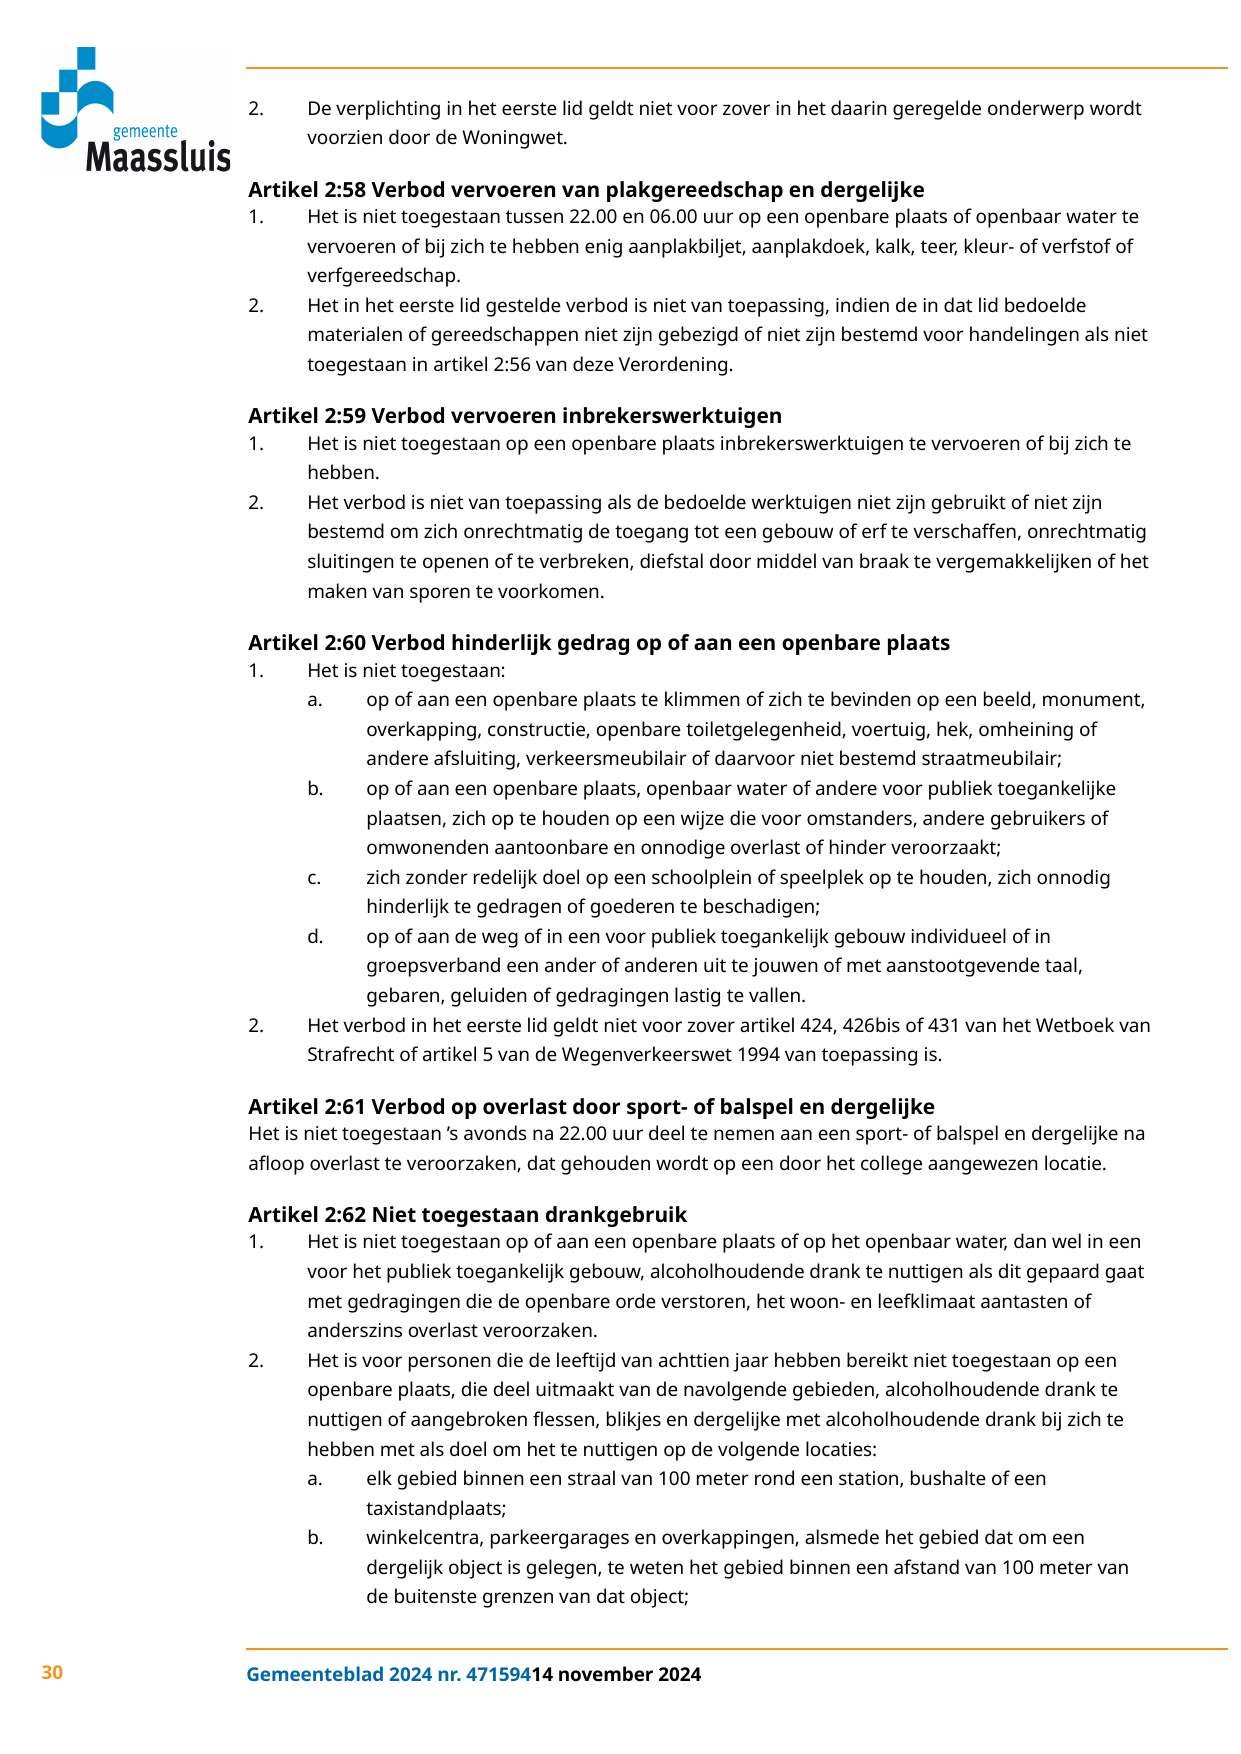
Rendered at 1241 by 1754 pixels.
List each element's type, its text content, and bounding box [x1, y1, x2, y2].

list Het verbod is niet van toepassing als de bedoelde werktuigen niet zijn gebruikt of niet zijn bestemd om zich onrechtmatig de toegang tot een gebouw of erf te verschaffen, onrechtmatig sluitingen te openen of te verbreken, diefstal door middel van braak te vergemakkelijken of het maken van sporen te voorkomen. [248, 489, 1152, 604]
picture [41, 47, 77, 92]
text Het is niet toegestaan ’s avonds na 22.00 uur deel te nemen aan een sport- of balspel en dergelijke na afloop overlast te veroorzaken, dat gehouden wordt op een door het college aangewezen locatie. [248, 1120, 1152, 1176]
list elk gebied binnen een straal van 100 meter rond een station, bushalte of een taxistandplaats; [307, 1465, 1152, 1521]
picture [41, 47, 231, 172]
list op of aan de weg of in een voor publiek toegankelijk gebouw individueel of in groepsverband een ander of anderen uit te jouwen of met aanstootgevende taal, gebaren, geluiden of gedragingen lastig te vallen. [307, 923, 1152, 1008]
list Het is niet toegestaan: [248, 657, 1152, 682]
text Artikel 2:58 Verbod vervoeren van plakgereedschap en dergelijke [248, 175, 1152, 203]
list De verplichting in het eerste lid geldt niet voor zover in het daarin geregelde onderwerp wordt voorzien door de Woningwet. [248, 95, 1152, 150]
list zich zonder redelijk doel op een schoolplein of speelplek op te houden, zich onnodig hinderlijk te gedragen of goederen te beschadigen; [307, 864, 1152, 919]
list Het is niet toegestaan op een openbare plaats inbrekerswerktuigen te vervoeren of bij zich te hebben. [248, 430, 1152, 485]
text Artikel 2:60 Verbod hinderlijk gedrag op of aan een openbare plaats [248, 628, 1152, 657]
list op of aan een openbare plaats te klimmen of zich te bevinden op een beeld, monument, overkapping, constructie, openbare toiletgelegenheid, voertuig, hek, omheining of andere afsluiting, verkeersmeubilair of daarvoor niet bestemd straatmeubilair; [307, 686, 1152, 771]
list Het is niet toegestaan op of aan een openbare plaats of op het openbaar water, dan wel in een voor het publiek toegankelijk gebouw, alcoholhoudende drank te nuttigen als dit gepaard gaat met gedragingen die de openbare orde verstoren, het woon- en leefklimaat aantasten of anderszins overlast veroorzaken. [248, 1229, 1152, 1343]
text Artikel 2:62 Niet toegestaan drankgebruik [248, 1200, 1152, 1229]
text Artikel 2:61 Verbod op overlast door sport- of balspel en dergelijke [248, 1092, 1152, 1120]
list Het is voor personen die de leeftijd van achttien jaar hebben bereikt niet toegestaan op een openbare plaats, die deel uitmaakt van de navolgende gebieden, alcoholhoudende drank te nuttigen of aangebroken flessen, blikjes en dergelijke met alcoholhoudende drank bij zich te hebben met als doel om het te nuttigen op de volgende locaties: [248, 1347, 1152, 1461]
list winkelcentra, parkeergarages en overkappingen, alsmede het gebied dat om een dergelijk object is gelegen, te weten het gebied binnen een afstand van 100 meter van de buitenste grenzen van dat object; [307, 1524, 1152, 1609]
list op of aan een openbare plaats, openbaar water of andere voor publiek toegankelijke plaatsen, zich op te houden op een wijze die voor omstanders, andere gebruikers of omwonenden aantoonbare en onnodige overlast of hinder veroorzaakt; [307, 775, 1152, 860]
text Artikel 2:59 Verbod vervoeren inbrekerswerktuigen [248, 402, 1152, 430]
list Het in het eerste lid gestelde verbod is niet van toepassing, indien de in dat lid bedoelde materialen of gereedschappen niet zijn gebezigd of niet zijn bestemd voor handelingen als niet toegestaan in artikel 2:56 van deze Verordening. [248, 292, 1152, 377]
list Het verbod in het eerste lid geldt niet voor zover artikel 424, 426bis of 431 van het Wetboek van Strafrecht of artikel 5 van de Wegenverkeerswet 1994 van toepassing is. [248, 1012, 1152, 1067]
list Het is niet toegestaan tussen 22.00 en 06.00 uur op een openbare plaats of openbaar water te vervoeren of bij zich te hebben enig aanplakbiljet, aanplakdoek, kalk, teer, kleur- of verfstof of verfgereedschap. [248, 203, 1152, 288]
